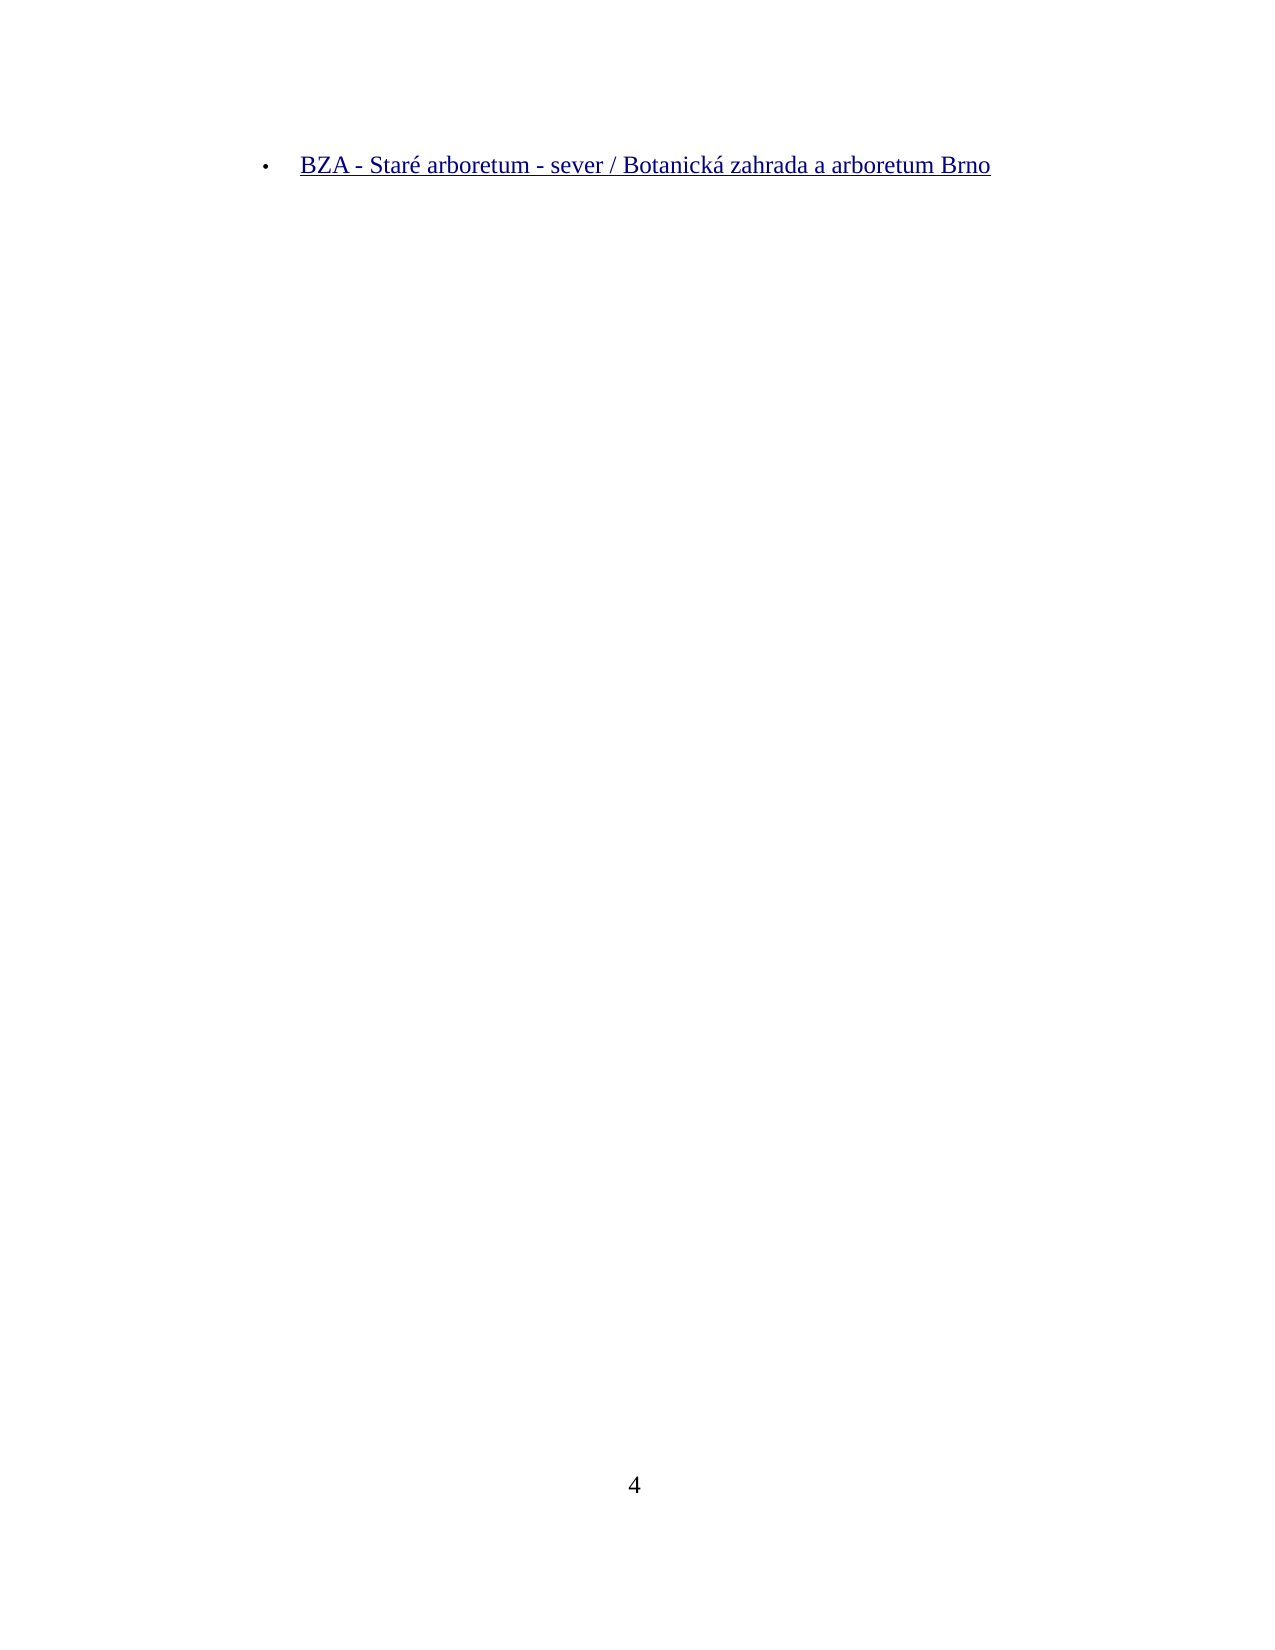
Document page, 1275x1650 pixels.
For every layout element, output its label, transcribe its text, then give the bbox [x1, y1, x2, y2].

list BZA - Staré arboretum - sever / Botanická zahrada a arboretum Brno [262, 150, 1125, 179]
